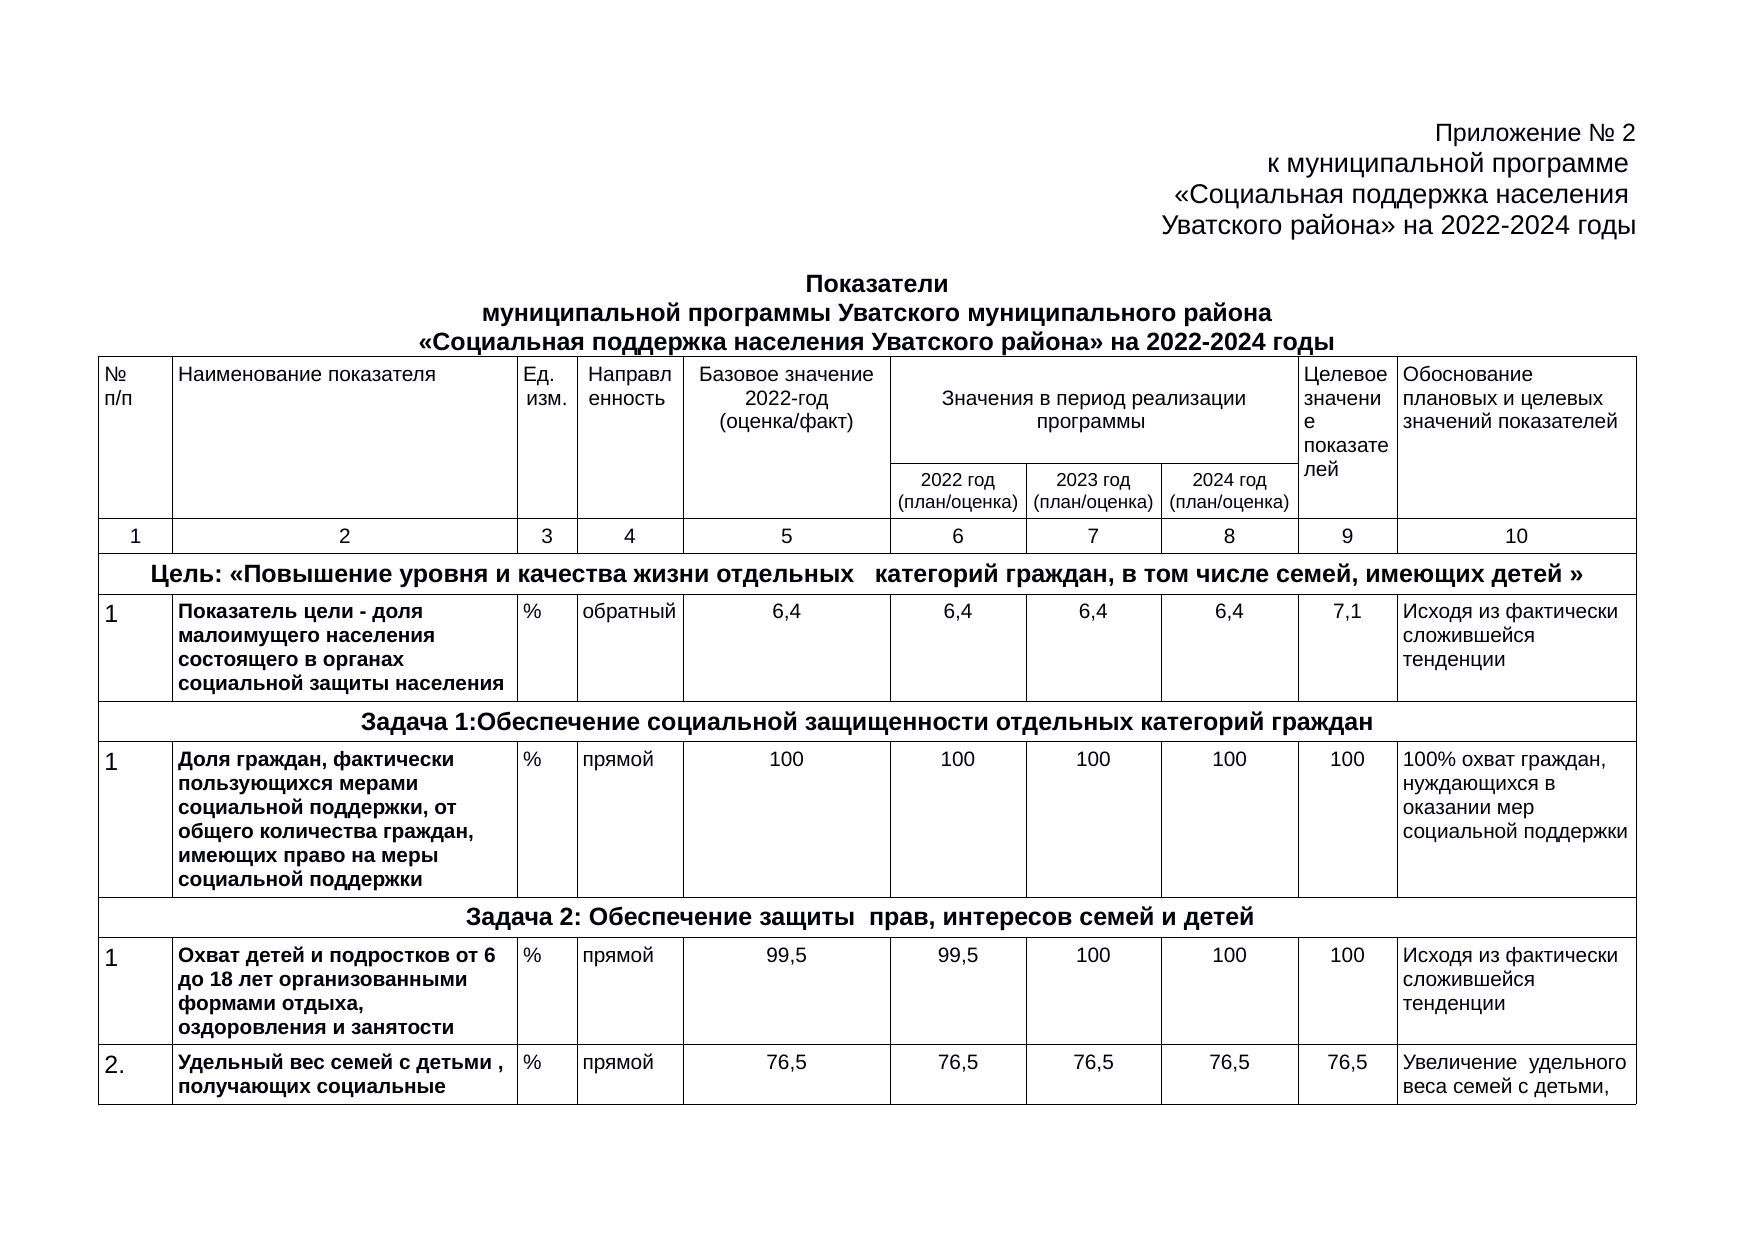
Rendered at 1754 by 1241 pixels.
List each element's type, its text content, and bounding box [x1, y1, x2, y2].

table_cell Увеличение удельного веса семей с детьми, [1398, 1045, 1636, 1104]
table_cell Исходя из фактически сложившейся тенденции [1398, 595, 1636, 701]
table_cell 2024 год (план/оценка) [1162, 464, 1298, 518]
text к муниципальной программе [118, 147, 1636, 178]
table_cell 100 [1299, 742, 1397, 897]
table_cell 2023 год (план/оценка) [1027, 464, 1161, 518]
table_cell 100 [891, 742, 1026, 897]
text Уватского района» на 2022-2024 годы [118, 209, 1636, 241]
table_cell % [518, 595, 577, 701]
table_cell прямой [578, 1045, 683, 1104]
table_header Обоснование плановых и целевых значений показателей [1398, 357, 1636, 518]
table_cell 7,1 [1299, 595, 1397, 701]
table_header Наименование показателя [173, 357, 517, 518]
table_cell 6 [891, 519, 1026, 553]
table_cell 2022 год (план/оценка) [891, 464, 1026, 518]
table_cell 6,4 [1027, 595, 1161, 701]
table_cell 1 [99, 938, 172, 1044]
table_cell 2 [173, 519, 517, 553]
table_cell Цель: «Повышение уровня и качества жизни отдельных категорий граждан, в том числе семей, имеющих детей » [99, 554, 1636, 593]
text Показатели [118, 269, 1636, 298]
text «Социальная поддержка населения Уватского района» на 2022-2024 годы [118, 327, 1636, 356]
table_cell 99,5 [684, 938, 890, 1044]
table_cell % [518, 1045, 577, 1104]
table_header Базовое значение 2022-год (оценка/факт) [684, 357, 890, 518]
table_cell 76,5 [1162, 1045, 1298, 1104]
table_cell 1 [99, 519, 172, 553]
table_cell 4 [578, 519, 683, 553]
table_cell 76,5 [1299, 1045, 1397, 1104]
table_cell 1 [99, 595, 172, 701]
table_cell 1 [99, 742, 172, 897]
table_cell обратный [578, 595, 683, 701]
text Приложение № 2 [118, 118, 1636, 147]
table_header Целевое значение показателей [1299, 357, 1397, 518]
table_cell 6,4 [684, 595, 890, 701]
table_header Ед. изм. [518, 357, 577, 518]
table_cell 9 [1299, 519, 1397, 553]
table_cell 100 [1027, 938, 1161, 1044]
table_header № п/п [99, 357, 172, 518]
table_cell % [518, 938, 577, 1044]
table_cell 7 [1027, 519, 1161, 553]
table_cell 5 [684, 519, 890, 553]
table_cell Охват детей и подростков от 6 до 18 лет организованными формами отдыха, оздоровления и занятости [173, 938, 517, 1044]
table_cell % [518, 742, 577, 897]
table_cell 76,5 [891, 1045, 1026, 1104]
table_cell прямой [578, 742, 683, 897]
table_cell 8 [1162, 519, 1298, 553]
table_cell 100 [1027, 742, 1161, 897]
table_header Значения в период реализации программы [891, 357, 1298, 463]
table_cell 100 [1162, 938, 1298, 1044]
table_cell 2. [99, 1045, 172, 1104]
table_cell Показатель цели - доля малоимущего населения состоящего в органах социальной защиты населения [173, 595, 517, 701]
table_cell 3 [518, 519, 577, 553]
table_cell 100 [1299, 938, 1397, 1044]
table_cell прямой [578, 938, 683, 1044]
text муниципальной программы Уватского муниципального района [118, 298, 1636, 327]
table_header Направленность [578, 357, 683, 518]
table_cell Задача 2: Обеспечение защиты прав, интересов семей и детей [99, 898, 1636, 937]
table_cell 100% охват граждан, нуждающихся в оказании мер социальной поддержки [1398, 742, 1636, 897]
table_cell Исходя из фактически сложившейся тенденции [1398, 938, 1636, 1044]
table_cell 100 [1162, 742, 1298, 897]
table_cell 76,5 [684, 1045, 890, 1104]
table_cell 76,5 [1027, 1045, 1161, 1104]
table_cell Доля граждан, фактически пользующихся мерами социальной поддержки, от общего количества граждан, имеющих право на меры социальной поддержки [173, 742, 517, 897]
table_cell 99,5 [891, 938, 1026, 1044]
text «Социальная поддержка населения [118, 178, 1636, 209]
table_cell 100 [684, 742, 890, 897]
table_cell Задача 1:Обеспечение социальной защищенности отдельных категорий граждан [99, 702, 1636, 741]
table_cell Удельный вес семей с детьми , получающих социальные [173, 1045, 517, 1104]
table_cell 6,4 [891, 595, 1026, 701]
table_cell 10 [1398, 519, 1636, 553]
table_cell 6,4 [1162, 595, 1298, 701]
